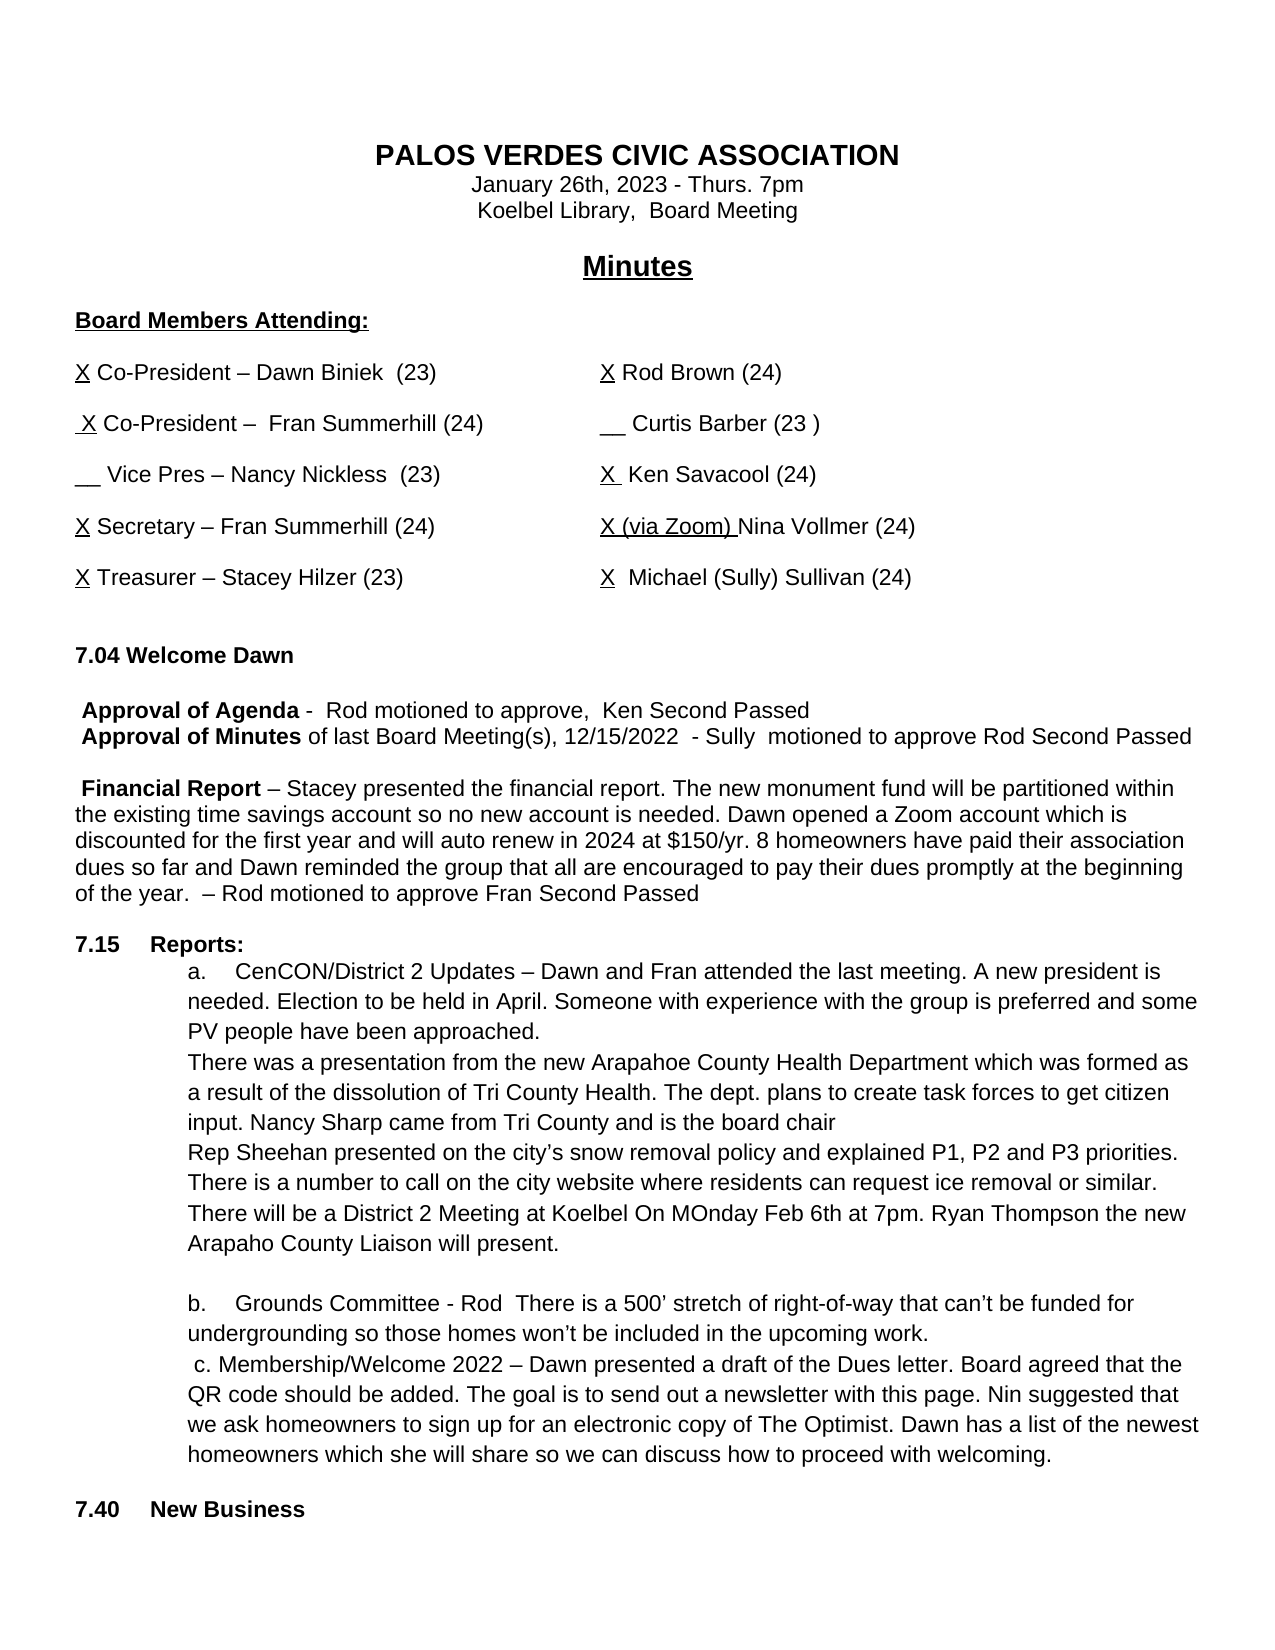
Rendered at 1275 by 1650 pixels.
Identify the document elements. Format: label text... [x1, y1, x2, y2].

text 7.40 New Business [75, 1496, 1200, 1523]
text X Treasurer – Stacey Hilzer (23) X Michael (Sully) Sullivan (24) [75, 564, 1200, 590]
text X Co-President – Dawn Biniek (23) X Rod Brown (24) [75, 359, 1200, 385]
text 7.04 Welcome Dawn [75, 642, 1200, 668]
text 7.15 Reports: [75, 931, 1200, 958]
text PALOS VERDES CIVIC ASSOCIATION January 26th, 2023 - Thurs. 7pm Koelbel Library, Board Meeting [75, 137, 1200, 224]
text a. CenCON/District 2 Updates – Dawn and Fran attended the last meeting. A new president is needed. Election to be held in April. Someone with experience with the group is preferred and some PV people have been approached. There was a presentation from the new Arapahoe County Health Department which was formed as a result of the dissolution of Tri County Health. The dept. plans to create task forces to get citizen input. Nancy Sharp came from Tri County and is the board chair Rep Sheehan presented on the city’s snow removal policy and explained P1, P2 and P3 priorities. There is a number to call on the city website where residents can request ice removal or similar. There will be a District 2 Meeting at Koelbel On MOnday Feb 6th at 7pm. Ryan Thompson the new Arapaho County Liaison will present. [187, 958, 1200, 1256]
text c. Membership/Welcome 2022 – Dawn presented a draft of the Dues letter. Board agreed that the QR code should be added. The goal is to send out a newsletter with this page. Nin suggested that we ask homeowners to sign up for an electronic copy of The Optimist. Dawn has a list of the newest homeowners which she will share so we can discuss how to proceed with welcoming. [187, 1351, 1200, 1467]
text b. Grounds Committee - Rod There is a 500’ stretch of right-of-way that can’t be funded for undergrounding so those homes won’t be included in the upcoming work. [187, 1290, 1200, 1347]
text Board Members Attending: [75, 307, 1200, 334]
text Financial Report – Stacey presented the financial report. The new monument fund will be partitioned within the existing time savings account so no new account is needed. Dawn opened a Zoom account which is discounted for the first year and will auto renew in 2024 at $150/yr. 8 homeowners have paid their association dues so far and Dawn reminded the group that all are encouraged to pay their dues promptly at the beginning of the year. – Rod motioned to approve Fran Second Passed [75, 775, 1200, 906]
text Minutes [75, 249, 1200, 282]
text X Co-President – Fran Summerhill (24) __ Curtis Barber (23 ) [75, 410, 1200, 436]
text Approval of Agenda - Rod motioned to approve, Ken Second Passed Approval of Minutes of last Board Meeting(s), 12/15/2022 - Sully motioned to approve Rod Second Passed [75, 697, 1200, 750]
text X Secretary – Fran Summerhill (24) X (via Zoom) Nina Vollmer (24) [75, 513, 1200, 539]
text __ Vice Pres – Nancy Nickless (23) X Ken Savacool (24) [75, 461, 1200, 488]
